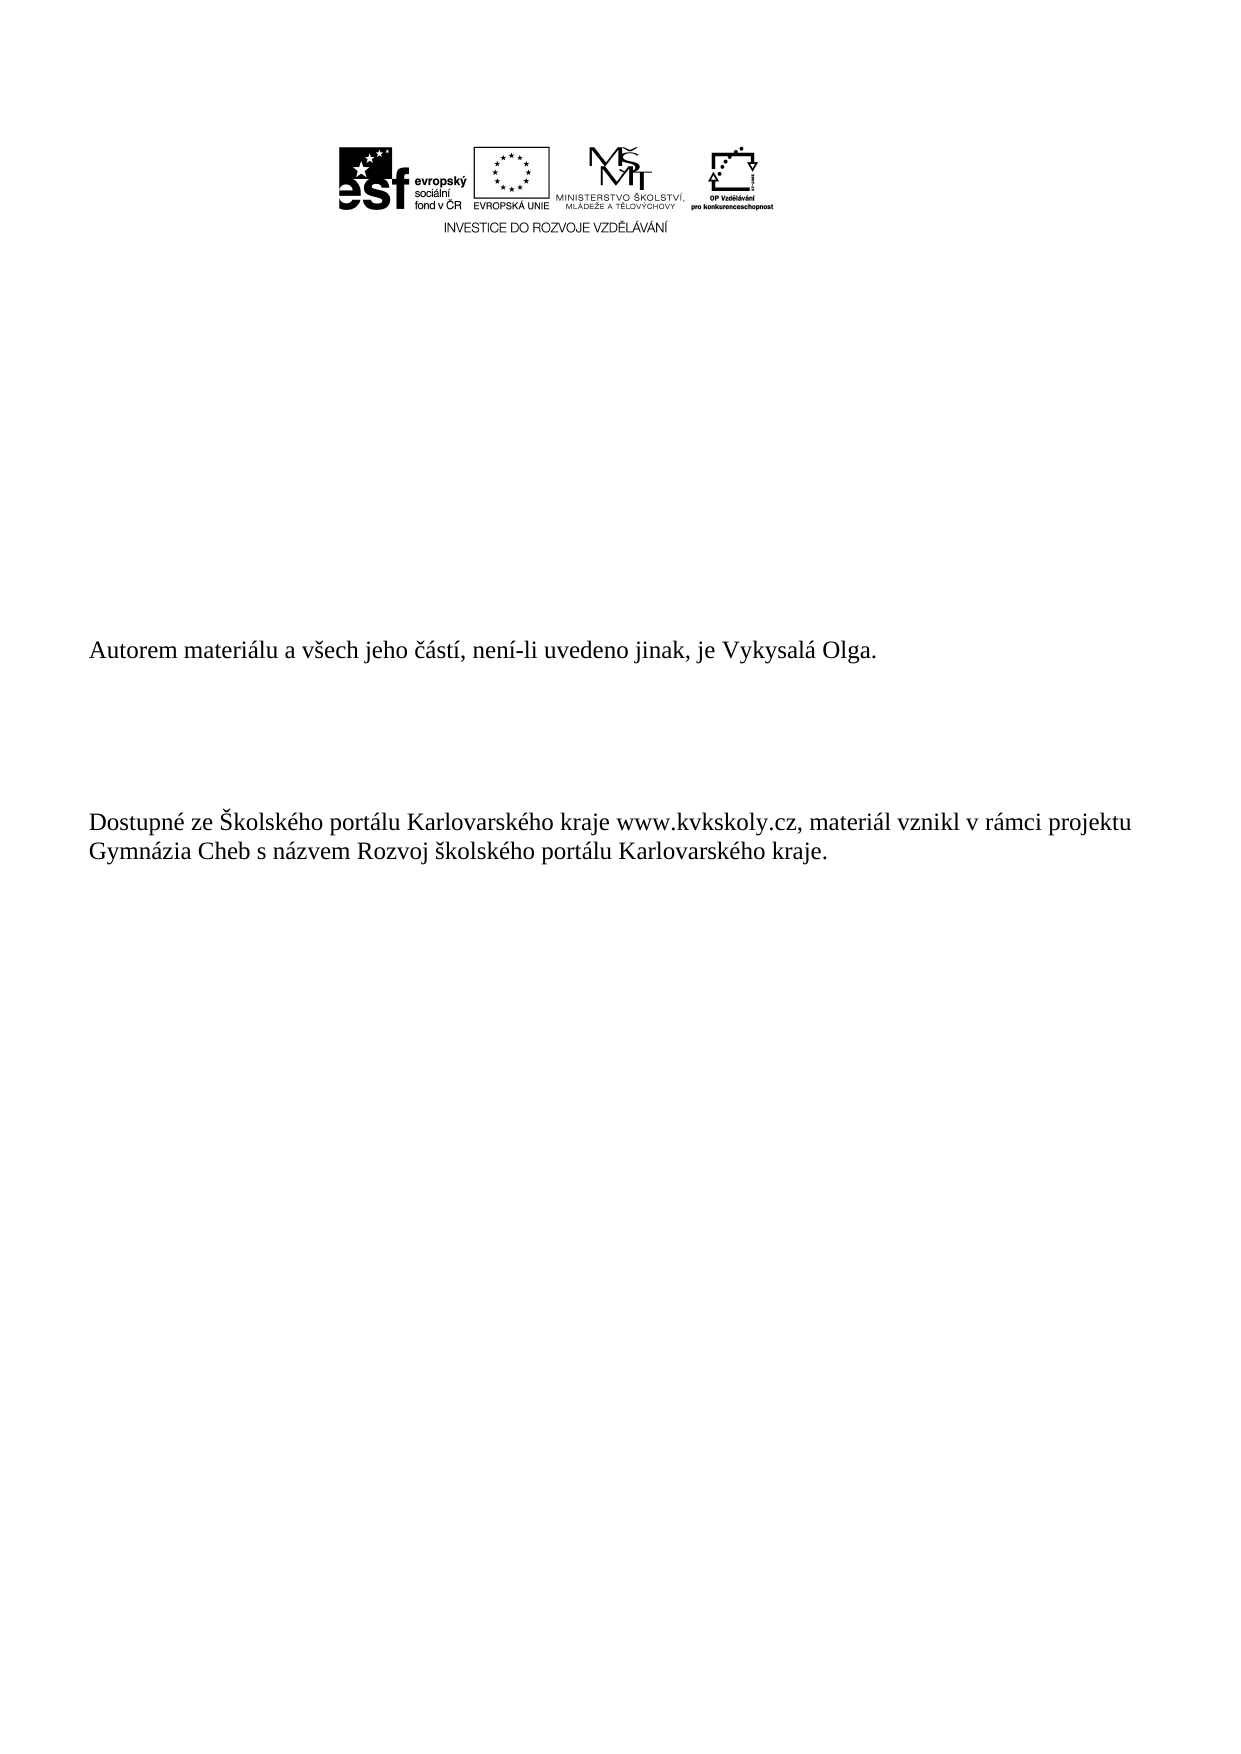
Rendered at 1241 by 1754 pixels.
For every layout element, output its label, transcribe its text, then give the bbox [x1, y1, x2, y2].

text Autorem materiálu a všech jeho částí, není-li uvedeno jinak, je Vykysalá Olga. [89, 635, 1152, 664]
text Dostupné ze Školského portálu Karlovarského kraje www.kvkskoly.cz, materiál vznikl v rámci projektu Gymnázia Cheb s názvem Rozvoj školského portálu Karlovarského kraje. [89, 807, 1152, 865]
picture [316, 127, 803, 248]
